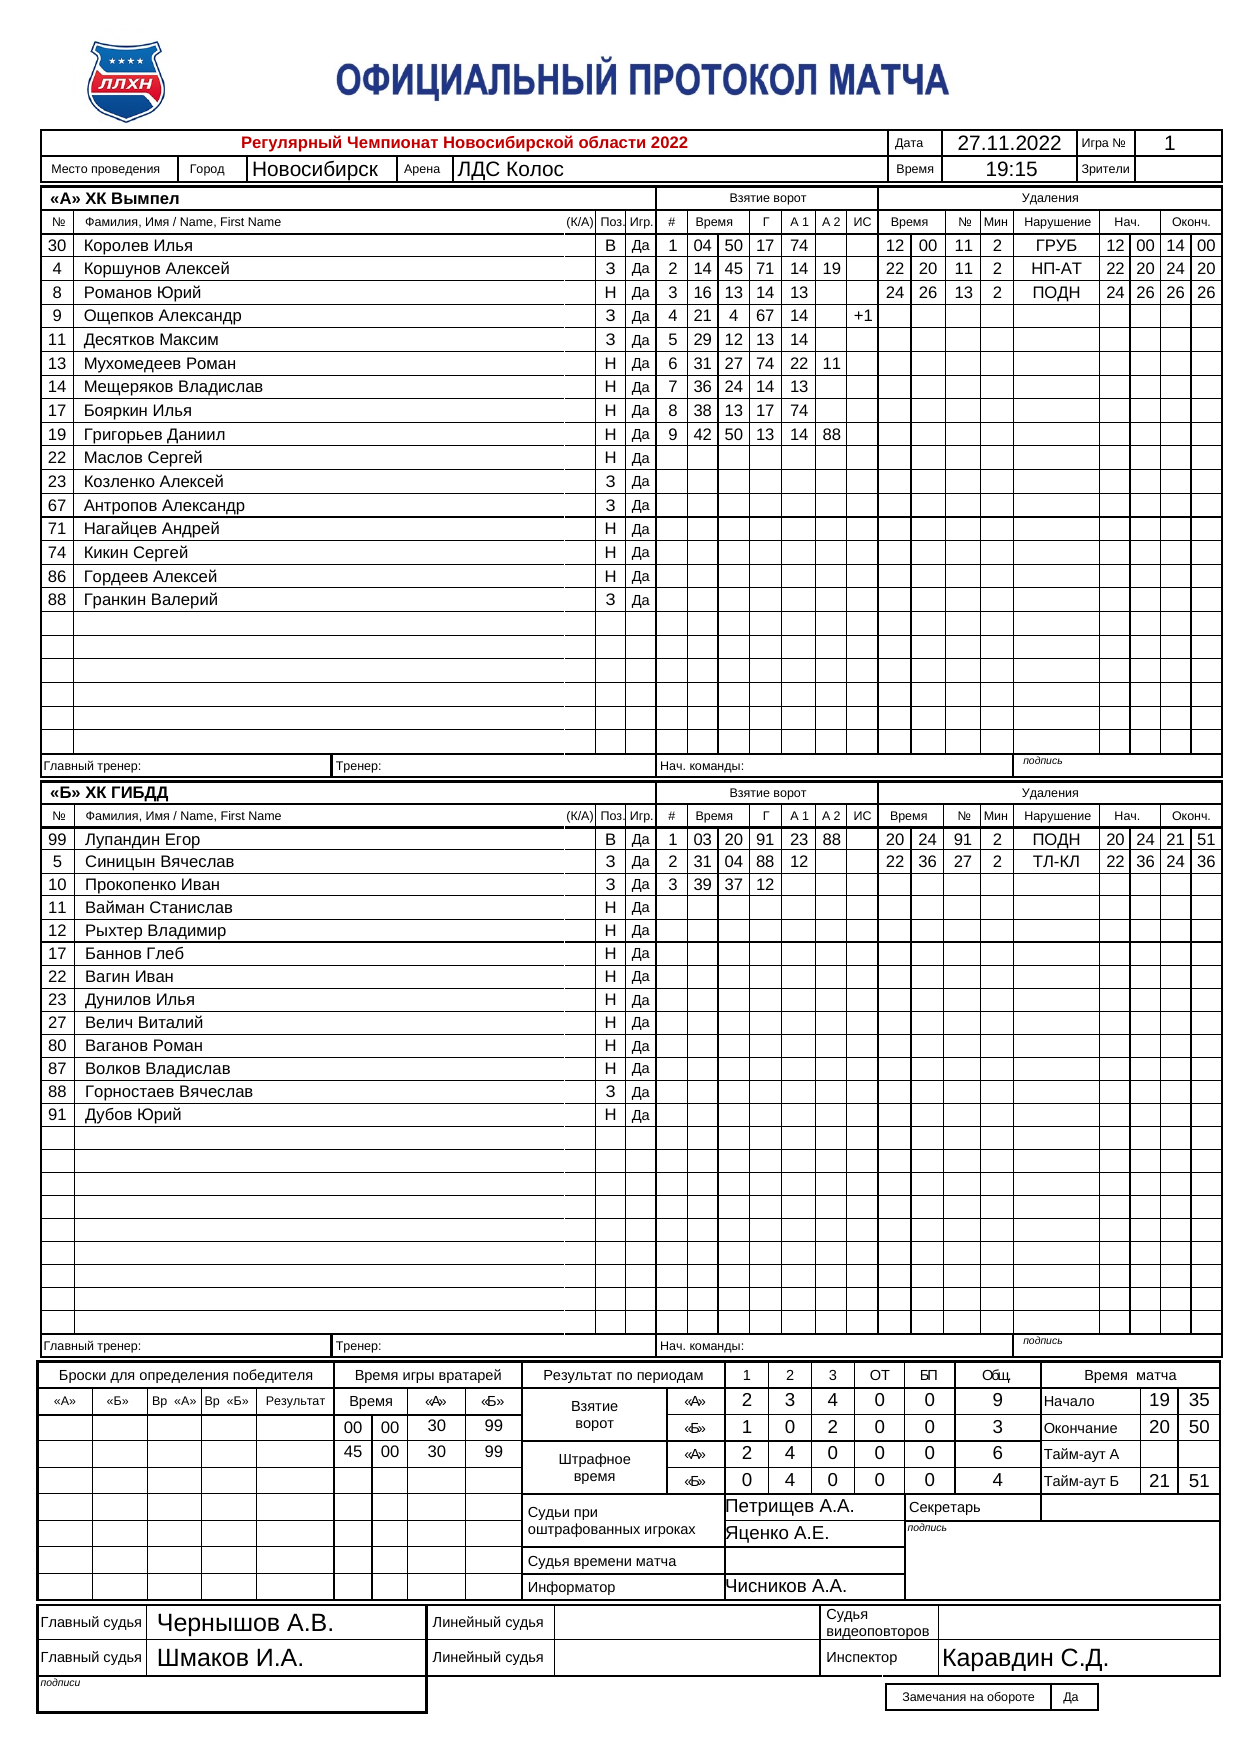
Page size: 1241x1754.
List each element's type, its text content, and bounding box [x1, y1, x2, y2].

table_cell 24 [1161, 850, 1190, 872]
table_cell [847, 1127, 877, 1149]
table_cell «А» [408, 1389, 465, 1413]
table_cell [847, 920, 877, 941]
table_header 1 [726, 1363, 768, 1387]
table_cell [912, 683, 945, 706]
table_cell [688, 659, 717, 682]
table_cell «Б» [668, 1415, 724, 1440]
table_cell [93, 1494, 147, 1520]
table_cell Да [626, 850, 655, 872]
table_cell Да [626, 352, 655, 374]
table_cell [879, 1311, 910, 1333]
table_cell [944, 966, 980, 987]
table_cell [912, 966, 943, 987]
table_cell 20 [1131, 257, 1160, 280]
table_cell [912, 874, 943, 895]
table_cell [1014, 1288, 1099, 1310]
table_cell Синицын Вячеслав [75, 850, 564, 872]
table_cell [847, 376, 877, 398]
table_cell [719, 683, 749, 706]
table_cell Н [596, 989, 625, 1011]
table_cell 03 [688, 829, 717, 849]
table_cell [39, 1468, 92, 1493]
table_cell Линейный судья [428, 1640, 554, 1675]
table_cell Да [626, 920, 655, 941]
table_cell [565, 659, 595, 682]
table_cell [1161, 352, 1190, 374]
table_cell [750, 1081, 781, 1103]
table_cell [981, 659, 1013, 682]
table_cell [847, 328, 877, 351]
table_cell [1014, 1265, 1099, 1287]
table_cell 23 [42, 989, 74, 1011]
table_cell [1192, 989, 1221, 1011]
table_cell Антропов Александр [74, 494, 564, 516]
table_cell [981, 1173, 1013, 1195]
table_cell [1100, 565, 1129, 587]
table_cell 24 [719, 376, 749, 398]
table_cell +1 [847, 305, 877, 327]
table_cell [1192, 446, 1221, 469]
table_cell Вайман Станислав [75, 896, 564, 918]
table_cell [1100, 446, 1129, 469]
table_cell 5 [657, 328, 687, 351]
table_cell [1131, 1150, 1160, 1172]
table_cell [408, 1494, 465, 1520]
table_cell [944, 1081, 980, 1103]
table_cell 3 [956, 1415, 1040, 1440]
table_cell [657, 1035, 687, 1057]
table_cell [1192, 541, 1221, 564]
table_cell [782, 1242, 815, 1264]
table_cell [879, 612, 910, 634]
table_cell 14 [750, 281, 781, 303]
table_cell [1100, 494, 1129, 516]
table_cell [879, 1288, 910, 1310]
table_cell [981, 1196, 1013, 1218]
table_cell [719, 1058, 749, 1079]
table_cell [1131, 470, 1160, 493]
table_cell 45 [335, 1441, 371, 1467]
table_cell 13 [42, 352, 73, 374]
table_cell [981, 966, 1013, 987]
table_cell [565, 1173, 595, 1195]
table_cell [750, 989, 781, 1011]
table_cell [657, 1127, 687, 1149]
table_cell [847, 494, 877, 516]
table_cell [981, 1242, 1013, 1264]
table_cell Вагин Иван [75, 966, 564, 987]
table_cell [912, 423, 945, 445]
table_cell [257, 1494, 333, 1520]
table_cell [596, 1288, 625, 1310]
table_cell [688, 518, 717, 540]
table_cell [912, 730, 945, 753]
table_cell [42, 612, 73, 634]
table_cell 50 [719, 423, 749, 445]
table_cell 20 [912, 257, 945, 280]
table_cell [373, 1468, 407, 1493]
picture [5, 28, 1179, 129]
table_cell [719, 541, 749, 564]
table_cell [782, 494, 815, 516]
table_cell [750, 518, 781, 540]
table_cell 99 [42, 829, 74, 849]
table_cell [596, 1196, 625, 1218]
table_cell Штрафное время [523, 1442, 666, 1493]
table_cell [688, 730, 717, 753]
table_cell Нарушение [1014, 211, 1099, 233]
table_cell [688, 446, 717, 469]
table_cell [946, 565, 980, 587]
table_cell [847, 1265, 877, 1287]
table_header 27.11.2022 [943, 131, 1076, 155]
table_cell [879, 588, 910, 611]
table_cell [74, 683, 564, 706]
table_cell [1192, 730, 1221, 753]
table_cell [74, 636, 564, 658]
table_cell [1100, 612, 1129, 634]
table_cell [816, 1081, 846, 1103]
table_cell [981, 1311, 1013, 1333]
table_cell [1014, 707, 1099, 729]
table_cell [93, 1416, 147, 1440]
table_cell [912, 1104, 943, 1126]
table_cell [847, 896, 877, 918]
table_cell [1161, 328, 1190, 351]
table_cell 2 [657, 257, 687, 280]
table_cell [1131, 494, 1160, 516]
table_cell [847, 1311, 877, 1333]
table_cell [565, 1242, 595, 1264]
table_header Удаления [879, 188, 1221, 209]
table_cell [981, 518, 1013, 540]
table_cell [657, 943, 687, 964]
table_cell [657, 446, 687, 469]
table_cell [657, 989, 687, 1011]
table_cell [1042, 1495, 1219, 1520]
table_cell 04 [719, 850, 749, 872]
table_cell [816, 1173, 846, 1195]
table_cell [1192, 1219, 1221, 1241]
table_cell [626, 636, 655, 658]
table_cell 19 [816, 257, 846, 280]
table_cell Арена [398, 157, 452, 181]
table_cell [879, 1012, 910, 1033]
table_cell Да [626, 235, 655, 256]
table_cell 4 [769, 1468, 811, 1493]
table_cell [912, 305, 945, 327]
table_header Общ. [956, 1363, 1040, 1387]
table_cell Да [626, 1081, 655, 1103]
table_cell Главный судья [39, 1640, 146, 1675]
table_cell Мин [981, 805, 1013, 826]
table_cell Время [688, 805, 749, 826]
table_cell [1179, 1441, 1219, 1467]
table_cell [719, 1173, 749, 1195]
table_cell 2 [726, 1442, 768, 1467]
table_cell [688, 1058, 717, 1079]
table_cell [719, 1104, 749, 1126]
table_cell [981, 399, 1013, 422]
table_cell 27 [719, 352, 749, 374]
table_cell [879, 565, 910, 587]
table_cell [1131, 707, 1160, 729]
table_cell [847, 1104, 877, 1126]
table_cell 31 [688, 352, 717, 374]
table_cell ИС [847, 805, 877, 826]
table_cell [816, 399, 846, 422]
table_cell [42, 1265, 74, 1287]
table_cell [39, 1494, 92, 1520]
table_cell [565, 305, 595, 327]
table_cell [750, 494, 781, 516]
table_cell Ваганов Роман [75, 1035, 564, 1057]
table_cell подпись [1014, 755, 1221, 776]
table_cell [944, 1265, 980, 1287]
table_cell [1131, 989, 1160, 1011]
table_cell [42, 707, 73, 729]
table_cell [74, 612, 564, 634]
table_cell Игр. [626, 211, 655, 233]
table_cell Н [596, 399, 625, 422]
table_cell [335, 1494, 371, 1520]
table_cell «Б » [466, 1389, 521, 1413]
table_cell 12 [782, 850, 815, 872]
table_cell [879, 1173, 910, 1195]
table_cell Григорьев Даниил [74, 423, 564, 445]
table_cell [202, 1441, 256, 1467]
table_cell [1192, 1196, 1221, 1218]
table_cell № [944, 805, 980, 826]
table_cell З [596, 305, 625, 327]
table_cell Петрищев А.А. [726, 1495, 904, 1520]
table_cell Шмаков И.А. [147, 1640, 425, 1675]
table_cell [657, 636, 687, 658]
table_cell [565, 376, 595, 398]
table_cell [626, 612, 655, 634]
table_cell [981, 446, 1013, 469]
table_cell [1131, 376, 1160, 398]
table_cell 13 [719, 399, 749, 422]
table_cell [657, 1150, 687, 1172]
table_cell [816, 494, 846, 516]
table_cell [565, 235, 595, 256]
table_cell [1161, 423, 1190, 445]
table_cell Н [596, 1104, 625, 1126]
table_cell З [596, 874, 625, 895]
table_cell [912, 446, 945, 469]
table_cell Да [626, 989, 655, 1011]
table_cell # [657, 805, 687, 826]
table_cell [688, 494, 717, 516]
table_cell [1131, 896, 1160, 918]
table_cell Да [626, 943, 655, 964]
table_cell [782, 1035, 815, 1057]
table_cell 24 [1100, 281, 1129, 303]
table_cell 0 [905, 1442, 954, 1467]
table_cell [1131, 683, 1160, 706]
table_cell [626, 1288, 655, 1310]
table_cell [750, 565, 781, 587]
table_cell 22 [879, 257, 910, 280]
table_cell Прокопенко Иван [75, 874, 564, 895]
table_cell [1131, 446, 1160, 469]
table_cell [1192, 636, 1221, 658]
table_cell [719, 636, 749, 658]
table_cell [93, 1521, 147, 1546]
table_cell 2 [812, 1415, 854, 1440]
table_cell Чернышов А.В. [147, 1606, 425, 1639]
table_cell [93, 1574, 147, 1599]
table_cell [565, 612, 595, 634]
table_cell [750, 730, 781, 753]
table_cell [879, 541, 910, 564]
table_cell [39, 1521, 92, 1546]
table_cell Место проведения [42, 157, 177, 181]
table_cell [1161, 1150, 1190, 1172]
table_cell Да [626, 328, 655, 351]
table_cell [1100, 707, 1129, 729]
table_cell [750, 636, 781, 658]
table_cell [657, 730, 687, 753]
table_cell [816, 1288, 846, 1310]
table_cell 74 [782, 235, 815, 256]
table_cell [816, 470, 846, 493]
table_cell [1100, 943, 1129, 964]
table_cell 13 [782, 281, 815, 303]
table_cell [750, 1196, 781, 1218]
table_cell [565, 494, 595, 516]
table_cell [946, 683, 980, 706]
table_cell [816, 874, 846, 895]
table_cell [565, 446, 595, 469]
table_cell [466, 1574, 521, 1599]
table_cell [1192, 305, 1221, 327]
table_cell [879, 1242, 910, 1264]
table_cell [981, 1127, 1013, 1149]
table_cell [944, 1035, 980, 1057]
table_cell [879, 305, 910, 327]
table_cell [1161, 1196, 1190, 1218]
table_cell [782, 1265, 815, 1287]
table_cell 21 [1161, 829, 1190, 849]
table_cell [688, 943, 717, 964]
table_cell [1131, 423, 1160, 445]
table_cell 36 [688, 376, 717, 398]
table_cell [750, 659, 781, 682]
table_cell 0 [812, 1442, 854, 1467]
table_cell Н [596, 1058, 625, 1079]
table_cell Г [750, 211, 781, 233]
table_cell [1131, 1219, 1160, 1241]
table_cell Время [879, 211, 945, 233]
table_cell Каравдин С.Д. [939, 1640, 1219, 1675]
table_cell [688, 1219, 717, 1241]
table_cell [688, 989, 717, 1011]
table_cell [879, 683, 910, 706]
table_cell [847, 850, 877, 872]
table_cell Маслов Сергей [74, 446, 564, 469]
table_cell [657, 612, 687, 634]
table_cell [879, 399, 910, 422]
table_cell [1192, 943, 1221, 964]
table_cell Игр. [626, 805, 655, 826]
table_cell [944, 874, 980, 895]
table_header Результат по периодам [523, 1363, 724, 1387]
table_cell 36 [912, 850, 943, 872]
table_cell [1014, 518, 1099, 540]
table_cell [1161, 1035, 1190, 1057]
table_cell [782, 1058, 815, 1079]
table_cell [879, 494, 910, 516]
table_cell [565, 707, 595, 729]
table_cell [847, 989, 877, 1011]
table_cell [981, 636, 1013, 658]
table_cell 29 [688, 328, 717, 351]
table_cell [42, 683, 73, 706]
table_cell 00 [1192, 235, 1221, 256]
table_cell 22 [1100, 850, 1129, 872]
table_cell [657, 1012, 687, 1033]
table_cell [1014, 636, 1099, 658]
table_cell Да [626, 1035, 655, 1057]
table_cell [565, 518, 595, 540]
table_cell [782, 730, 815, 753]
table_cell 45 [719, 257, 749, 280]
table_cell [1131, 874, 1160, 895]
table_cell [408, 1521, 465, 1546]
table_cell [657, 683, 687, 706]
table_cell 00 [1131, 235, 1160, 256]
table_cell 86 [42, 565, 73, 587]
table_cell [408, 1547, 465, 1573]
table_cell [816, 730, 846, 753]
table_cell [879, 1081, 910, 1103]
table_cell [782, 1012, 815, 1033]
table_cell [946, 659, 980, 682]
table_cell [816, 1127, 846, 1149]
table_cell Судьи при оштрафованных игроках [523, 1495, 724, 1546]
table_cell [981, 1058, 1013, 1079]
table_cell [42, 1219, 74, 1241]
table_cell [688, 1173, 717, 1195]
table_cell [1131, 328, 1160, 351]
table_cell 88 [816, 423, 846, 445]
table_cell [879, 707, 910, 729]
table_cell [816, 989, 846, 1011]
table_cell Время [335, 1389, 407, 1413]
table_cell [1192, 966, 1221, 987]
table_cell [596, 659, 625, 682]
table_cell 27 [42, 1012, 74, 1033]
table_cell [782, 446, 815, 469]
table_cell [750, 1311, 781, 1333]
table_cell [565, 850, 595, 872]
table_cell [1131, 1242, 1160, 1264]
table_cell [688, 636, 717, 658]
table_cell Время [879, 805, 943, 826]
table_cell [1100, 1265, 1129, 1287]
table_cell 2 [981, 235, 1013, 256]
table_cell ПОДН [1014, 281, 1099, 303]
table_cell [1161, 636, 1190, 658]
table_cell [1161, 588, 1190, 611]
table_cell [1131, 612, 1160, 634]
table_cell [596, 612, 625, 634]
table_cell [1131, 636, 1160, 658]
table_cell [75, 1242, 564, 1264]
table_cell [688, 470, 717, 493]
table_header БП [905, 1363, 954, 1387]
table_cell [1100, 328, 1129, 351]
table_cell [1161, 1104, 1190, 1126]
table_cell [565, 1288, 595, 1310]
table_cell [1014, 659, 1099, 682]
table_cell [1100, 896, 1129, 918]
table_cell [782, 1288, 815, 1310]
table_cell [202, 1574, 256, 1599]
table_cell А 2 [816, 805, 846, 826]
table_cell [912, 328, 945, 351]
table_cell 20 [1100, 829, 1129, 849]
table_cell [719, 1150, 749, 1172]
table_cell [816, 1219, 846, 1241]
table_cell [1192, 1127, 1221, 1149]
table_cell 0 [855, 1442, 904, 1467]
table_cell [202, 1416, 256, 1440]
table_cell Да [626, 1012, 655, 1033]
table_cell [912, 399, 945, 422]
table_cell [1014, 494, 1099, 516]
table_cell [555, 1606, 819, 1639]
table_cell 23 [42, 470, 73, 493]
table_cell 30 [408, 1416, 465, 1440]
table_cell [74, 659, 564, 682]
table_cell [1100, 352, 1129, 374]
table_cell 23 [782, 829, 815, 849]
table_cell [657, 920, 687, 941]
table_cell [1014, 352, 1099, 374]
table_cell 99 [466, 1441, 521, 1467]
table_cell 10 [42, 874, 74, 895]
table_cell Рыхтер Владимир [75, 920, 564, 941]
table_cell [373, 1494, 407, 1520]
table_cell [75, 1311, 564, 1333]
table_cell [626, 1196, 655, 1218]
table_cell [1161, 446, 1190, 469]
table_cell 20 [879, 829, 910, 849]
table_cell [912, 1081, 943, 1103]
table_cell [847, 588, 877, 611]
table_cell ГРУБ [1014, 235, 1099, 256]
table_cell [946, 707, 980, 729]
table_cell Н [596, 518, 625, 540]
table_cell [1192, 1242, 1221, 1264]
table_cell Н [596, 896, 625, 918]
table_cell [74, 730, 564, 753]
table_cell [1161, 1219, 1190, 1241]
table_cell [719, 1012, 749, 1033]
table_cell 6 [956, 1442, 1040, 1467]
table_cell [657, 1058, 687, 1079]
table_cell [816, 1265, 846, 1287]
table_cell [981, 470, 1013, 493]
table_cell [816, 966, 846, 987]
table_cell Секретарь [906, 1495, 1040, 1520]
table_cell [750, 1288, 781, 1310]
table_cell [565, 874, 595, 895]
table_cell [1131, 1196, 1160, 1218]
table_cell [879, 874, 910, 895]
table_cell [981, 683, 1013, 706]
table_cell Десятков Максим [74, 328, 564, 351]
table_cell [1014, 470, 1099, 493]
table_cell [1100, 1081, 1129, 1103]
table_cell [782, 896, 815, 918]
table_cell [1161, 470, 1190, 493]
table_cell 88 [816, 829, 846, 849]
table_cell [1014, 376, 1099, 398]
table_cell [847, 541, 877, 564]
table_cell 4 [42, 257, 73, 280]
table_cell 35 [1179, 1389, 1219, 1413]
table_cell 26 [912, 281, 945, 303]
table_cell [944, 1242, 980, 1264]
table_cell З [596, 850, 625, 872]
table_cell [879, 1265, 910, 1287]
table_cell ПОДН [1014, 829, 1099, 849]
table_cell 22 [42, 966, 74, 987]
table_cell [42, 1242, 74, 1264]
table_cell Зрители [1078, 157, 1134, 181]
table_cell [1014, 1196, 1099, 1218]
table_cell [912, 1012, 943, 1033]
table_cell (К/А) [565, 805, 595, 826]
table_cell [148, 1416, 201, 1440]
table_cell [750, 1104, 781, 1126]
table_cell [816, 235, 846, 256]
table_cell [1192, 588, 1221, 611]
table_cell [657, 1196, 687, 1218]
table_cell 4 [769, 1442, 811, 1467]
table_cell Да [626, 399, 655, 422]
table_cell [944, 1288, 980, 1310]
table_cell [42, 1150, 74, 1172]
table_cell 13 [782, 376, 815, 398]
table_cell [944, 989, 980, 1011]
table_cell [626, 1150, 655, 1172]
table_cell Дубов Юрий [75, 1104, 564, 1126]
table_cell [1192, 328, 1221, 351]
table_cell [257, 1468, 333, 1493]
table_cell подписи [39, 1677, 425, 1711]
table_cell [912, 920, 943, 941]
table_cell [847, 707, 877, 729]
table_cell Н [596, 423, 625, 445]
table_cell [719, 1288, 749, 1310]
table_cell З [596, 328, 625, 351]
table_cell [688, 1288, 717, 1310]
table_cell [1161, 494, 1190, 516]
table_cell [944, 943, 980, 964]
table_cell [657, 659, 687, 682]
table_cell [1192, 1035, 1221, 1057]
table_cell «А» [668, 1389, 724, 1413]
table_cell [847, 257, 877, 280]
table_cell Г [750, 805, 781, 826]
table_cell «А» [39, 1389, 92, 1413]
table_cell [657, 588, 687, 611]
table_cell № [42, 211, 73, 233]
table_cell [847, 352, 877, 374]
table_cell [202, 1468, 256, 1493]
table_cell 24 [1161, 257, 1190, 280]
table_cell [1161, 659, 1190, 682]
table_cell [981, 943, 1013, 964]
table_cell [816, 1311, 846, 1333]
table_cell Поз. [596, 805, 625, 826]
table_cell 71 [42, 518, 73, 540]
table_cell [257, 1574, 333, 1599]
table_cell [847, 683, 877, 706]
table_cell [981, 305, 1013, 327]
table_cell [596, 636, 625, 658]
table_cell [335, 1468, 371, 1493]
table_cell [879, 376, 910, 398]
table_cell [750, 966, 781, 987]
table_cell 3 [769, 1389, 811, 1413]
table_cell [428, 1677, 882, 1711]
table_cell [1100, 399, 1129, 422]
table_cell 16 [688, 281, 717, 303]
table_cell [39, 1441, 92, 1467]
table_header 1 [1136, 131, 1221, 155]
table_cell 36 [1131, 850, 1160, 872]
table_cell 0 [905, 1389, 954, 1413]
table_cell [1014, 565, 1099, 587]
table_cell 2 [981, 829, 1013, 849]
table_cell [816, 1012, 846, 1033]
table_cell [981, 494, 1013, 516]
table_cell [719, 659, 749, 682]
table_header «Б» ХК ГИБДД [42, 783, 655, 803]
table_cell Инспектор [821, 1640, 938, 1675]
table_cell [782, 636, 815, 658]
table_cell 12 [750, 874, 781, 895]
table_cell [782, 588, 815, 611]
table_cell Нарушение [1014, 805, 1099, 826]
table_cell Город [179, 157, 246, 181]
table_cell [1131, 966, 1160, 987]
table_cell [39, 1416, 92, 1440]
table_cell [1100, 1012, 1129, 1033]
table_cell [912, 1219, 943, 1241]
table_cell [1100, 1311, 1129, 1333]
table_cell [847, 235, 877, 256]
table_cell [1192, 1150, 1221, 1172]
table_cell [719, 920, 749, 941]
table_cell [555, 1640, 819, 1675]
table_cell 00 [373, 1441, 407, 1467]
table_cell [596, 1265, 625, 1287]
table_cell [626, 1173, 655, 1195]
table_cell [1014, 446, 1099, 469]
table_cell [782, 518, 815, 540]
table_header Время игры вратарей [335, 1363, 521, 1387]
table_cell [1131, 1012, 1160, 1033]
table_cell [335, 1547, 371, 1573]
table_cell Мин [981, 211, 1013, 233]
table_cell [688, 920, 717, 941]
table_cell [1131, 1104, 1160, 1126]
table_cell [1131, 1173, 1160, 1195]
table_cell [847, 1150, 877, 1172]
table_cell [981, 376, 1013, 398]
table_cell [847, 636, 877, 658]
table_cell 14 [782, 305, 815, 327]
table_cell [42, 1173, 74, 1195]
table_cell 11 [946, 257, 980, 280]
table_cell [719, 896, 749, 918]
table_cell [688, 588, 717, 611]
table_cell Н [596, 943, 625, 964]
table_cell Линейный судья [428, 1606, 554, 1639]
table_cell [750, 943, 781, 964]
table_cell [847, 281, 877, 303]
table_cell [1014, 896, 1099, 918]
table_cell 0 [769, 1415, 811, 1440]
table_cell [335, 1574, 371, 1599]
table_cell [148, 1494, 201, 1520]
table_cell [1192, 565, 1221, 587]
table_cell [1014, 1081, 1099, 1103]
table_cell [596, 1219, 625, 1241]
table_cell З [596, 257, 625, 280]
table_cell Мещеряков Владислав [74, 376, 564, 398]
table_cell [42, 1127, 74, 1149]
table_cell [1014, 1012, 1099, 1033]
table_cell Яценко А.Е. [726, 1521, 904, 1546]
table_cell [719, 1242, 749, 1264]
table_header Замечания на обороте [887, 1685, 1050, 1709]
table_cell [1161, 1081, 1190, 1103]
table_cell [565, 943, 595, 964]
table_cell [944, 1219, 980, 1241]
table_cell [75, 1150, 564, 1172]
table_cell 12 [42, 920, 74, 941]
table_cell [148, 1521, 201, 1546]
table_cell Кикин Сергей [74, 541, 564, 564]
table_cell [944, 1012, 980, 1033]
table_header 2 [769, 1363, 811, 1387]
table_cell [750, 446, 781, 469]
table_cell [946, 588, 980, 611]
table_cell [408, 1468, 465, 1493]
table_cell [879, 943, 910, 964]
table_cell [565, 541, 595, 564]
table_cell [912, 352, 945, 374]
table_cell [750, 707, 781, 729]
table_cell [981, 328, 1013, 351]
table_cell [1161, 966, 1190, 987]
table_cell [1014, 1150, 1099, 1172]
table_cell Судья видеоповторов [821, 1606, 938, 1639]
table_cell [879, 1196, 910, 1218]
table_cell [626, 659, 655, 682]
table_cell [1100, 1173, 1129, 1195]
table_cell [1192, 423, 1221, 445]
table_cell [596, 683, 625, 706]
table_cell [565, 1127, 595, 1149]
table_cell [847, 446, 877, 469]
table_cell подпись [906, 1522, 1219, 1599]
table_cell 19 [42, 423, 73, 445]
table_cell [1100, 1196, 1129, 1218]
table_cell [879, 896, 910, 918]
table_cell [750, 683, 781, 706]
table_cell 14 [42, 376, 73, 398]
table_header ОТ [855, 1363, 904, 1387]
table_cell [847, 1035, 877, 1057]
table_cell 42 [688, 423, 717, 445]
table_cell [39, 1574, 92, 1599]
table_cell [847, 470, 877, 493]
table_cell [879, 1104, 910, 1126]
table_cell [565, 829, 595, 849]
table_cell [1192, 399, 1221, 422]
table_cell 21 [688, 305, 717, 327]
table_cell Информатор [523, 1575, 724, 1599]
table_cell [1192, 470, 1221, 493]
table_cell Главный тренер: [42, 1335, 330, 1356]
table_cell [596, 730, 625, 753]
table_cell [1100, 1104, 1129, 1126]
table_cell [1014, 612, 1099, 634]
table_header Игра № [1078, 131, 1134, 155]
table_cell [657, 1288, 687, 1310]
table_cell [1161, 1012, 1190, 1033]
table_cell 14 [782, 423, 815, 445]
table_cell 1 [657, 235, 687, 256]
table_cell [944, 1150, 980, 1172]
table_cell [879, 328, 910, 351]
table_cell [750, 612, 781, 634]
table_cell [981, 565, 1013, 587]
table_cell [782, 1219, 815, 1241]
table_cell [912, 588, 945, 611]
table_cell [39, 1547, 92, 1573]
table_cell 11 [816, 352, 846, 374]
table_cell [816, 1242, 846, 1264]
table_cell [847, 730, 877, 753]
table_cell [257, 1441, 333, 1467]
table_cell [1014, 683, 1099, 706]
table_cell [1014, 588, 1099, 611]
table_cell 0 [812, 1468, 854, 1493]
table_cell [816, 328, 846, 351]
table_cell [912, 1265, 943, 1287]
table_cell [148, 1574, 201, 1599]
table_cell [879, 1035, 910, 1057]
table_cell [782, 943, 815, 964]
table_cell [879, 1058, 910, 1079]
table_cell 36 [1192, 850, 1221, 872]
table_cell [1014, 1219, 1099, 1241]
table_cell Горностаев Вячеслав [75, 1081, 564, 1103]
table_header Да [1052, 1685, 1097, 1709]
table_cell [1192, 874, 1221, 895]
table_cell 26 [1192, 281, 1221, 303]
table_cell [847, 1219, 877, 1241]
table_cell [42, 1311, 74, 1333]
table_cell [750, 1012, 781, 1033]
table_cell [596, 1242, 625, 1264]
table_cell 51 [1179, 1468, 1219, 1493]
table_cell [1100, 1035, 1129, 1057]
table_cell ТЛ-КЛ [1014, 850, 1099, 872]
table_cell [912, 659, 945, 682]
table_cell [879, 1127, 910, 1149]
table_cell 8 [657, 399, 687, 422]
table_cell [1161, 565, 1190, 587]
table_cell [626, 683, 655, 706]
table_cell Гранкин Валерий [74, 588, 564, 611]
table_cell [466, 1521, 521, 1546]
table_cell [42, 1196, 74, 1218]
table_cell [688, 1242, 717, 1264]
table_cell [1014, 541, 1099, 564]
table_cell [1131, 659, 1160, 682]
table_cell [42, 659, 73, 682]
table_cell [847, 1288, 877, 1310]
table_cell [565, 423, 595, 445]
table_cell 71 [750, 257, 781, 280]
table_cell Да [626, 305, 655, 327]
table_cell Нач. [1100, 211, 1160, 233]
table_cell 4 [812, 1389, 854, 1413]
table_cell [1014, 1173, 1099, 1195]
table_cell [981, 1150, 1013, 1172]
table_cell [847, 423, 877, 445]
table_cell А 2 [816, 211, 846, 233]
table_cell Результат [257, 1389, 333, 1413]
table_cell Фамилия, Имя / Name, First Name [74, 211, 565, 233]
table_cell [816, 1035, 846, 1057]
table_cell [42, 730, 73, 753]
table_cell [565, 1311, 595, 1333]
table_cell [1192, 659, 1221, 682]
table_cell 22 [879, 850, 910, 872]
table_cell Да [626, 1104, 655, 1126]
table_cell [750, 1242, 781, 1264]
table_cell 8 [42, 281, 73, 303]
table_cell [719, 989, 749, 1011]
table_cell [847, 966, 877, 987]
table_cell [816, 376, 846, 398]
table_cell [719, 1265, 749, 1287]
table_cell [565, 1150, 595, 1172]
table_cell [75, 1219, 564, 1241]
table_cell Да [626, 1058, 655, 1079]
table_cell Козленко Алексей [74, 470, 564, 493]
table_cell [1131, 541, 1160, 564]
table_cell 37 [719, 874, 749, 895]
table_cell [816, 943, 846, 964]
table_cell Новосибирск [248, 157, 396, 181]
table_cell Время [889, 157, 941, 181]
table_cell [1161, 1127, 1190, 1149]
table_cell 17 [750, 399, 781, 422]
table_cell [688, 541, 717, 564]
table_cell 14 [1161, 235, 1190, 256]
table_cell Н [596, 565, 625, 587]
table_cell [93, 1547, 147, 1573]
table_cell [816, 850, 846, 872]
table_cell 12 [719, 328, 749, 351]
table_cell [912, 494, 945, 516]
table_cell Да [626, 423, 655, 445]
table_cell [75, 1265, 564, 1287]
table_cell [1100, 470, 1129, 493]
table_cell [816, 659, 846, 682]
table_cell [1014, 966, 1099, 987]
table_cell [946, 636, 980, 658]
table_cell [1014, 305, 1099, 327]
table_cell [782, 874, 815, 895]
table_cell Дунилов Илья [75, 989, 564, 1011]
table_cell [816, 1058, 846, 1079]
table_cell [1161, 1242, 1190, 1264]
table_cell [879, 1150, 910, 1172]
table_header Взятие ворот [657, 188, 877, 209]
table_cell [626, 1242, 655, 1264]
table_cell Взятие ворот [523, 1389, 666, 1440]
table_cell [1161, 920, 1190, 941]
table_cell [1192, 376, 1221, 398]
table_cell [1131, 588, 1160, 611]
table_cell [946, 305, 980, 327]
table_cell 91 [42, 1104, 74, 1126]
table_cell В [596, 829, 625, 849]
table_cell [202, 1494, 256, 1520]
table_cell [719, 1081, 749, 1103]
table_cell [750, 1150, 781, 1172]
table_cell [912, 1242, 943, 1264]
table_cell [912, 989, 943, 1011]
table_cell [565, 683, 595, 706]
table_cell [1131, 920, 1160, 941]
table_cell [93, 1441, 147, 1467]
table_cell [750, 896, 781, 918]
table_cell [981, 1288, 1013, 1310]
table_cell 0 [855, 1415, 904, 1440]
table_cell 22 [42, 446, 73, 469]
table_cell [1161, 541, 1190, 564]
table_cell Да [626, 446, 655, 469]
table_cell Н [596, 352, 625, 374]
table_cell Да [626, 829, 655, 849]
table_cell 3 [657, 281, 687, 303]
table_cell Мухомедеев Роман [74, 352, 564, 374]
table_cell [719, 1219, 749, 1241]
table_cell Гордеев Алексей [74, 565, 564, 587]
table_cell [816, 446, 846, 469]
table_cell [879, 730, 910, 753]
table_cell 91 [944, 829, 980, 849]
table_cell [257, 1547, 333, 1573]
table_cell [596, 1173, 625, 1195]
table_cell [335, 1521, 371, 1546]
table_cell [719, 612, 749, 634]
table_cell [750, 1173, 781, 1195]
table_cell [688, 1196, 717, 1218]
table_cell [946, 352, 980, 374]
table_cell [373, 1547, 407, 1573]
table_cell Начало [1042, 1389, 1140, 1413]
table_cell [912, 1288, 943, 1310]
table_cell Нач. команды: [657, 755, 1012, 776]
table_cell [782, 966, 815, 987]
table_cell Н [596, 920, 625, 941]
table_cell 14 [782, 257, 815, 280]
table_cell [782, 565, 815, 587]
table_cell [1131, 1265, 1160, 1287]
table_cell [565, 328, 595, 351]
table_cell [750, 1058, 781, 1079]
table_cell [1100, 541, 1129, 564]
table_cell [750, 1265, 781, 1287]
table_cell 21 [1141, 1468, 1177, 1493]
table_cell «Б» [93, 1389, 147, 1413]
table_cell [1161, 874, 1190, 895]
table_cell [75, 1288, 564, 1310]
table_cell З [596, 588, 625, 611]
table_cell [1161, 730, 1190, 753]
table_cell 24 [879, 281, 910, 303]
table_header Регулярный Чемпионат Новосибирской области 2022 [42, 131, 887, 155]
table_cell [1192, 896, 1221, 918]
table_cell 17 [42, 943, 74, 964]
table_cell [1014, 730, 1099, 753]
table_cell [782, 612, 815, 634]
table_cell [750, 470, 781, 493]
table_cell 19:15 [943, 157, 1076, 181]
table_cell [42, 636, 73, 658]
table_cell [1192, 1012, 1221, 1033]
table_cell Н [596, 1012, 625, 1033]
table_cell 50 [719, 235, 749, 256]
table_cell [1192, 352, 1221, 374]
table_cell [847, 565, 877, 587]
table_cell [726, 1548, 904, 1573]
table_cell Нач. [1100, 805, 1160, 826]
table_cell [719, 565, 749, 587]
table_header Удаления [879, 783, 1221, 803]
table_cell [466, 1547, 521, 1573]
table_cell [596, 707, 625, 729]
table_cell [816, 565, 846, 587]
table_cell [847, 1196, 877, 1218]
table_cell ИС [847, 211, 877, 233]
table_cell [626, 1219, 655, 1241]
table_cell 9 [657, 423, 687, 445]
table_cell [912, 376, 945, 398]
table_cell Да [626, 565, 655, 587]
table_header 3 [812, 1363, 854, 1387]
table_header Время матча [1042, 1363, 1219, 1387]
table_header Броски для определения победителя [39, 1363, 333, 1387]
table_cell 2 [981, 257, 1013, 280]
table_cell Тренер: [333, 755, 655, 776]
table_cell [657, 541, 687, 564]
table_cell [626, 1265, 655, 1287]
table_cell [944, 896, 980, 918]
table_cell 22 [782, 352, 815, 374]
table_cell [148, 1468, 201, 1493]
table_cell 13 [750, 423, 781, 445]
table_cell «Б» [668, 1468, 724, 1493]
table_cell [565, 1196, 595, 1218]
table_cell [688, 896, 717, 918]
table_cell [596, 1150, 625, 1172]
table_cell [912, 943, 943, 964]
table_cell [1161, 376, 1190, 398]
table_cell Королев Илья [74, 235, 564, 256]
table_cell [782, 541, 815, 564]
table_cell [688, 683, 717, 706]
table_cell [565, 966, 595, 987]
table_cell Да [626, 966, 655, 987]
table_cell [981, 874, 1013, 895]
table_cell 88 [42, 1081, 74, 1103]
table_cell [565, 920, 595, 941]
table_cell [688, 1104, 717, 1126]
table_cell Судья времени матча [523, 1548, 724, 1573]
table_cell 2 [981, 281, 1013, 303]
table_cell [565, 1012, 595, 1033]
table_cell Велич Виталий [75, 1012, 564, 1033]
table_cell [1100, 659, 1129, 682]
table_cell [657, 518, 687, 540]
table_cell [1014, 328, 1099, 351]
table_cell 30 [408, 1441, 465, 1467]
table_cell Тайм-аут А [1042, 1441, 1140, 1467]
table_cell [408, 1574, 465, 1599]
table_cell Н [596, 446, 625, 469]
table_cell [1161, 683, 1190, 706]
table_cell Поз. [596, 211, 625, 233]
table_cell [466, 1468, 521, 1493]
table_cell [1100, 920, 1129, 941]
table_cell Лупандин Егор [75, 829, 564, 849]
table_cell [688, 565, 717, 587]
table_cell [1100, 874, 1129, 895]
table_cell [750, 541, 781, 564]
table_cell [202, 1547, 256, 1573]
table_cell [1131, 1311, 1160, 1333]
table_cell [1131, 565, 1160, 587]
table_cell [565, 470, 595, 493]
table_cell [944, 1104, 980, 1126]
table_cell 74 [782, 399, 815, 422]
table_cell [1014, 423, 1099, 445]
table_cell [879, 423, 910, 445]
table_cell 11 [42, 896, 74, 918]
table_cell 9 [42, 305, 73, 327]
table_cell [912, 896, 943, 918]
table_cell [688, 1150, 717, 1172]
table_cell [657, 707, 687, 729]
table_cell [944, 1058, 980, 1079]
table_cell [847, 943, 877, 964]
table_cell [626, 1127, 655, 1149]
table_cell Чисников А.А. [726, 1575, 904, 1599]
table_cell [1100, 636, 1129, 658]
table_cell 88 [750, 850, 781, 872]
table_cell 6 [657, 352, 687, 374]
table_cell [912, 1196, 943, 1218]
table_cell [912, 1150, 943, 1172]
table_cell [912, 518, 945, 540]
table_cell Да [626, 874, 655, 895]
table_cell 4 [657, 305, 687, 327]
table_cell [847, 612, 877, 634]
table_cell Романов Юрий [74, 281, 564, 303]
table_cell [944, 920, 980, 941]
table_cell [847, 1081, 877, 1103]
table_cell [1131, 1081, 1160, 1103]
table_cell [912, 1058, 943, 1079]
table_cell [75, 1127, 564, 1149]
table_cell [42, 1288, 74, 1310]
table_cell [1161, 305, 1190, 327]
table_cell 74 [42, 541, 73, 564]
table_cell [1014, 1311, 1099, 1333]
table_cell [626, 730, 655, 753]
table_cell 14 [782, 328, 815, 351]
table_cell 51 [1192, 829, 1221, 849]
table_cell Главный судья [39, 1606, 146, 1639]
table_cell [719, 1311, 749, 1333]
table_cell 11 [946, 235, 980, 256]
table_cell [657, 966, 687, 987]
table_header Взятие ворот [657, 783, 877, 803]
table_cell [1100, 1150, 1129, 1172]
table_cell [1014, 989, 1099, 1011]
table_cell [816, 636, 846, 658]
table_cell [946, 470, 980, 493]
table_cell [750, 920, 781, 941]
table_cell А 1 [782, 805, 815, 826]
table_cell [981, 541, 1013, 564]
table_cell [1100, 1288, 1129, 1310]
table_cell Вр «А» [148, 1389, 201, 1413]
table_cell [657, 1265, 687, 1287]
table_cell 3 [657, 874, 687, 895]
table_cell [565, 352, 595, 374]
table_cell Волков Владислав [75, 1058, 564, 1079]
table_cell [688, 966, 717, 987]
table_cell [1014, 1242, 1099, 1264]
table_cell [1131, 518, 1160, 540]
table_cell Оконч. [1161, 805, 1221, 826]
table_cell [946, 612, 980, 634]
table_cell [879, 920, 910, 941]
table_cell [816, 281, 846, 303]
table_cell [373, 1574, 407, 1599]
table_cell НП-АТ [1014, 257, 1099, 280]
table_cell [1161, 1288, 1190, 1310]
table_cell [912, 541, 945, 564]
table_cell 14 [750, 376, 781, 398]
table_cell [981, 1012, 1013, 1033]
table_cell [93, 1468, 147, 1493]
table_cell 0 [855, 1389, 904, 1413]
table_cell «А» [668, 1442, 724, 1467]
table_cell [565, 636, 595, 658]
table_cell Да [626, 257, 655, 280]
table_cell [1100, 730, 1129, 753]
table_cell 4 [956, 1468, 1040, 1493]
table_cell [816, 518, 846, 540]
table_cell 20 [1141, 1415, 1177, 1440]
table_cell [657, 1219, 687, 1241]
table_cell [879, 352, 910, 374]
table_cell [1161, 1311, 1190, 1333]
table_cell [879, 966, 910, 987]
table_cell 67 [42, 494, 73, 516]
table_cell [912, 1173, 943, 1195]
table_cell Ощепков Александр [74, 305, 564, 327]
table_cell [1014, 874, 1099, 895]
table_cell Коршунов Алексей [74, 257, 564, 280]
table_cell [816, 896, 846, 918]
table_cell [879, 518, 910, 540]
table_cell З [596, 1081, 625, 1103]
table_cell Главный тренер: [42, 755, 330, 776]
table_cell [688, 1265, 717, 1287]
table_cell Да [626, 376, 655, 398]
table_cell [1131, 305, 1160, 327]
table_cell 74 [750, 352, 781, 374]
table_cell [565, 1081, 595, 1103]
table_cell [1100, 1127, 1129, 1149]
table_cell [1100, 1058, 1129, 1079]
table_cell [981, 707, 1013, 729]
table_cell [879, 659, 910, 682]
table_cell [565, 1035, 595, 1057]
table_cell [981, 1081, 1013, 1103]
table_cell Тренер: [333, 1335, 655, 1356]
table_cell [1192, 1081, 1221, 1103]
table_cell [75, 1173, 564, 1195]
table_cell [1141, 1441, 1177, 1467]
table_cell [565, 730, 595, 753]
table_cell [981, 1265, 1013, 1287]
table_cell [1100, 1219, 1129, 1241]
table_cell 20 [719, 829, 749, 849]
table_cell [74, 707, 564, 729]
table_cell 0 [726, 1468, 768, 1493]
table_cell Баннов Глеб [75, 943, 564, 964]
table_cell [1100, 423, 1129, 445]
table_cell [565, 399, 595, 422]
table_cell 24 [1131, 829, 1160, 849]
table_cell [565, 588, 595, 611]
table_cell [1131, 943, 1160, 964]
table_cell [657, 565, 687, 587]
table_cell [981, 1035, 1013, 1057]
table_cell 12 [1100, 235, 1129, 256]
table_cell [981, 896, 1013, 918]
table_cell 17 [750, 235, 781, 256]
table_cell [1161, 612, 1190, 634]
table_cell [946, 399, 980, 422]
table_cell 26 [1131, 281, 1160, 303]
table_cell [1136, 157, 1221, 181]
table_cell [782, 1150, 815, 1172]
table_cell [1192, 612, 1221, 634]
table_cell [565, 565, 595, 587]
table_cell Да [626, 588, 655, 611]
table_cell 11 [42, 328, 73, 351]
table_cell [257, 1521, 333, 1546]
table_cell Окончание [1042, 1415, 1140, 1440]
table_cell З [596, 470, 625, 493]
table_cell [626, 707, 655, 729]
table_cell [1131, 1288, 1160, 1310]
table_cell [657, 1081, 687, 1103]
table_cell 12 [879, 235, 910, 256]
table_cell [782, 989, 815, 1011]
table_cell [1100, 376, 1129, 398]
table_cell [719, 1127, 749, 1149]
table_cell [719, 1035, 749, 1057]
table_cell [657, 470, 687, 493]
table_cell [946, 494, 980, 516]
table_cell [782, 1127, 815, 1149]
table_cell 24 [912, 829, 943, 849]
table_cell [782, 1196, 815, 1218]
table_cell [782, 707, 815, 729]
table_cell [816, 683, 846, 706]
table_cell [1014, 1104, 1099, 1126]
table_cell [1131, 1127, 1160, 1149]
table_cell [148, 1441, 201, 1467]
table_cell [1161, 989, 1190, 1011]
table_cell № [42, 805, 74, 826]
table_cell [596, 1127, 625, 1149]
table_cell 99 [466, 1416, 521, 1440]
table_cell [1192, 1288, 1221, 1310]
table_cell [688, 1081, 717, 1103]
table_cell [657, 494, 687, 516]
table_cell [1100, 305, 1129, 327]
table_cell [719, 588, 749, 611]
table_cell [944, 1196, 980, 1218]
table_cell [148, 1547, 201, 1573]
table_cell [1161, 1265, 1190, 1287]
table_cell [946, 446, 980, 469]
table_cell [596, 1311, 625, 1333]
table_cell В [596, 235, 625, 256]
table_cell [782, 1173, 815, 1195]
table_cell [657, 1311, 687, 1333]
table_cell [1192, 518, 1221, 540]
table_cell 14 [688, 257, 717, 280]
table_cell З [596, 494, 625, 516]
table_cell [816, 1150, 846, 1172]
table_cell [946, 518, 980, 540]
table_cell [719, 446, 749, 469]
table_cell [782, 1311, 815, 1333]
table_cell [816, 920, 846, 941]
table_cell 27 [944, 850, 980, 872]
table_cell [946, 376, 980, 398]
table_cell [1100, 1242, 1129, 1264]
table_cell [719, 1196, 749, 1218]
table_cell Н [596, 541, 625, 564]
table_cell [981, 423, 1013, 445]
table_cell [688, 1012, 717, 1033]
table_cell [981, 352, 1013, 374]
table_cell (К/А) [565, 211, 595, 233]
table_cell [688, 1127, 717, 1149]
table_cell [912, 612, 945, 634]
table_cell № [946, 211, 980, 233]
table_cell [257, 1416, 333, 1440]
table_cell [782, 659, 815, 682]
table_cell 4 [719, 305, 749, 327]
table_cell [750, 1035, 781, 1057]
table_cell 88 [42, 588, 73, 611]
table_cell 13 [750, 328, 781, 351]
table_cell [981, 612, 1013, 634]
table_cell [657, 1104, 687, 1126]
table_cell [1192, 1173, 1221, 1195]
table_cell 13 [946, 281, 980, 303]
table_cell [1131, 1035, 1160, 1057]
table_cell 00 [912, 235, 945, 256]
table_cell [912, 1035, 943, 1057]
table_cell [1192, 683, 1221, 706]
table_cell 0 [855, 1468, 904, 1493]
table_cell [750, 1219, 781, 1241]
table_cell [565, 281, 595, 303]
table_cell [1161, 1173, 1190, 1195]
table_cell [750, 1127, 781, 1149]
table_cell [1100, 966, 1129, 987]
table_cell [946, 541, 980, 564]
table_cell 26 [1161, 281, 1190, 303]
table_cell [816, 305, 846, 327]
table_cell Оконч. [1161, 211, 1221, 233]
table_cell Н [596, 281, 625, 303]
table_cell [657, 1242, 687, 1264]
table_cell [688, 707, 717, 729]
table_cell Н [596, 1035, 625, 1057]
table_cell [1192, 494, 1221, 516]
table_cell Да [626, 518, 655, 540]
table_cell [565, 1058, 595, 1079]
table_cell [688, 1311, 717, 1333]
table_cell [1131, 399, 1160, 422]
table_cell 38 [688, 399, 717, 422]
table_cell [719, 470, 749, 493]
table_cell [1161, 518, 1190, 540]
table_cell [1131, 730, 1160, 753]
table_cell 91 [750, 829, 781, 849]
table_cell [944, 1127, 980, 1149]
table_cell [1014, 399, 1099, 422]
table_cell [782, 1081, 815, 1103]
table_cell [565, 1104, 595, 1126]
table_cell [719, 730, 749, 753]
table_cell [912, 1127, 943, 1149]
table_cell [565, 1265, 595, 1287]
table_cell Да [626, 470, 655, 493]
table_cell Н [596, 376, 625, 398]
table_cell Н [596, 966, 625, 987]
table_cell А 1 [782, 211, 815, 233]
table_cell Да [626, 494, 655, 516]
table_cell [1014, 1058, 1099, 1079]
table_cell [782, 920, 815, 941]
table_cell [373, 1521, 407, 1546]
table_cell [944, 1173, 980, 1195]
table_cell [565, 1219, 595, 1241]
table_cell [981, 730, 1013, 753]
table_cell [626, 1311, 655, 1333]
table_cell [816, 612, 846, 634]
table_cell [1100, 683, 1129, 706]
table_cell [816, 588, 846, 611]
table_cell [847, 1058, 877, 1079]
table_cell Фамилия, Имя / Name, First Name [75, 805, 565, 826]
table_cell Тайм-аут Б [1042, 1468, 1140, 1493]
table_cell 2 [981, 850, 1013, 872]
table_cell 20 [1192, 257, 1221, 280]
table_cell Да [626, 281, 655, 303]
table_cell [912, 470, 945, 493]
table_cell 04 [688, 235, 717, 256]
table_cell [1192, 1058, 1221, 1079]
table_cell [657, 1173, 687, 1195]
table_cell [847, 829, 877, 849]
table_cell [719, 518, 749, 540]
table_cell [688, 1035, 717, 1057]
table_cell [1192, 1104, 1221, 1126]
table_cell [1192, 1265, 1221, 1287]
table_cell Нагайцев Андрей [74, 518, 564, 540]
table_cell [565, 896, 595, 918]
table_cell 22 [1100, 257, 1129, 280]
table_cell [1100, 989, 1129, 1011]
table_cell [847, 874, 877, 895]
table_cell [1014, 920, 1099, 941]
table_cell подпись [1014, 1335, 1221, 1356]
table_cell [202, 1521, 256, 1546]
table_cell [847, 518, 877, 540]
table_cell Да [626, 896, 655, 918]
table_cell [912, 707, 945, 729]
table_cell [782, 683, 815, 706]
table_cell [879, 470, 910, 493]
table_cell [816, 541, 846, 564]
table_cell 0 [905, 1468, 954, 1493]
table_cell 31 [688, 850, 717, 872]
table_cell [1014, 943, 1099, 964]
table_cell [1161, 1058, 1190, 1079]
table_cell [466, 1494, 521, 1520]
table_header Дата [889, 131, 941, 155]
table_cell 30 [42, 235, 73, 256]
table_cell [816, 707, 846, 729]
table_cell [719, 943, 749, 964]
table_cell [981, 588, 1013, 611]
table_cell [1161, 399, 1190, 422]
table_cell 9 [956, 1389, 1040, 1413]
table_cell [782, 470, 815, 493]
table_cell 00 [373, 1416, 407, 1440]
table_cell [1161, 707, 1190, 729]
table_cell 7 [657, 376, 687, 398]
table_cell [912, 1311, 943, 1333]
table_cell Время [688, 211, 749, 233]
table_cell [1131, 352, 1160, 374]
table_cell [847, 1242, 877, 1264]
table_cell [879, 989, 910, 1011]
table_cell ЛДС Колос [454, 157, 887, 181]
table_cell [1161, 943, 1190, 964]
table_cell 39 [688, 874, 717, 895]
table_cell 67 [750, 305, 781, 327]
table_cell 80 [42, 1035, 74, 1057]
table_cell 19 [1141, 1389, 1177, 1413]
table_cell [75, 1196, 564, 1218]
table_cell [1131, 1058, 1160, 1079]
table_cell [946, 730, 980, 753]
table_cell [1014, 1035, 1099, 1057]
table_cell [750, 588, 781, 611]
table_cell 13 [719, 281, 749, 303]
table_cell [688, 612, 717, 634]
table_cell [1161, 896, 1190, 918]
table_cell [816, 1104, 846, 1126]
table_cell [1099, 1682, 1220, 1711]
table_cell 87 [42, 1058, 74, 1079]
table_cell 0 [905, 1415, 954, 1440]
table_cell [879, 446, 910, 469]
table_cell [719, 494, 749, 516]
table_cell 00 [335, 1416, 371, 1440]
table_cell Да [626, 541, 655, 564]
table_cell [847, 1012, 877, 1033]
table_cell Вр «Б» [202, 1389, 256, 1413]
table_cell [816, 1196, 846, 1218]
table_cell [719, 707, 749, 729]
table_cell [565, 257, 595, 280]
table_cell [565, 989, 595, 1011]
table_cell [847, 1173, 877, 1195]
table_cell 50 [1179, 1415, 1219, 1440]
table_cell [782, 1104, 815, 1126]
table_cell [879, 1219, 910, 1241]
table_cell [883, 1677, 1220, 1681]
table_cell 17 [42, 399, 73, 422]
table_cell 1 [726, 1415, 768, 1440]
table_cell Бояркин Илья [74, 399, 564, 422]
table_cell [879, 636, 910, 658]
table_cell [944, 1311, 980, 1333]
table_cell [1192, 920, 1221, 941]
table_cell 2 [726, 1389, 768, 1413]
table_cell [1192, 1311, 1221, 1333]
table_cell 2 [657, 850, 687, 872]
table_cell [981, 1104, 1013, 1126]
table_cell [847, 659, 877, 682]
table_cell [1192, 707, 1221, 729]
table_cell [719, 966, 749, 987]
table_cell 1 [657, 829, 687, 849]
table_cell [1014, 1127, 1099, 1149]
table_cell [946, 328, 980, 351]
table_header «А» ХК Вымпел [42, 188, 655, 209]
table_cell Нач. команды: [657, 1335, 1012, 1356]
table_cell [981, 920, 1013, 941]
table_cell [912, 636, 945, 658]
table_cell [939, 1606, 1219, 1639]
table_cell [1100, 518, 1129, 540]
table_cell [1100, 588, 1129, 611]
table_cell 5 [42, 850, 74, 872]
table_cell [912, 565, 945, 587]
table_cell [946, 423, 980, 445]
table_cell [981, 989, 1013, 1011]
table_cell [657, 896, 687, 918]
table_cell [981, 1219, 1013, 1241]
table_cell [847, 399, 877, 422]
table_cell # [657, 211, 687, 233]
